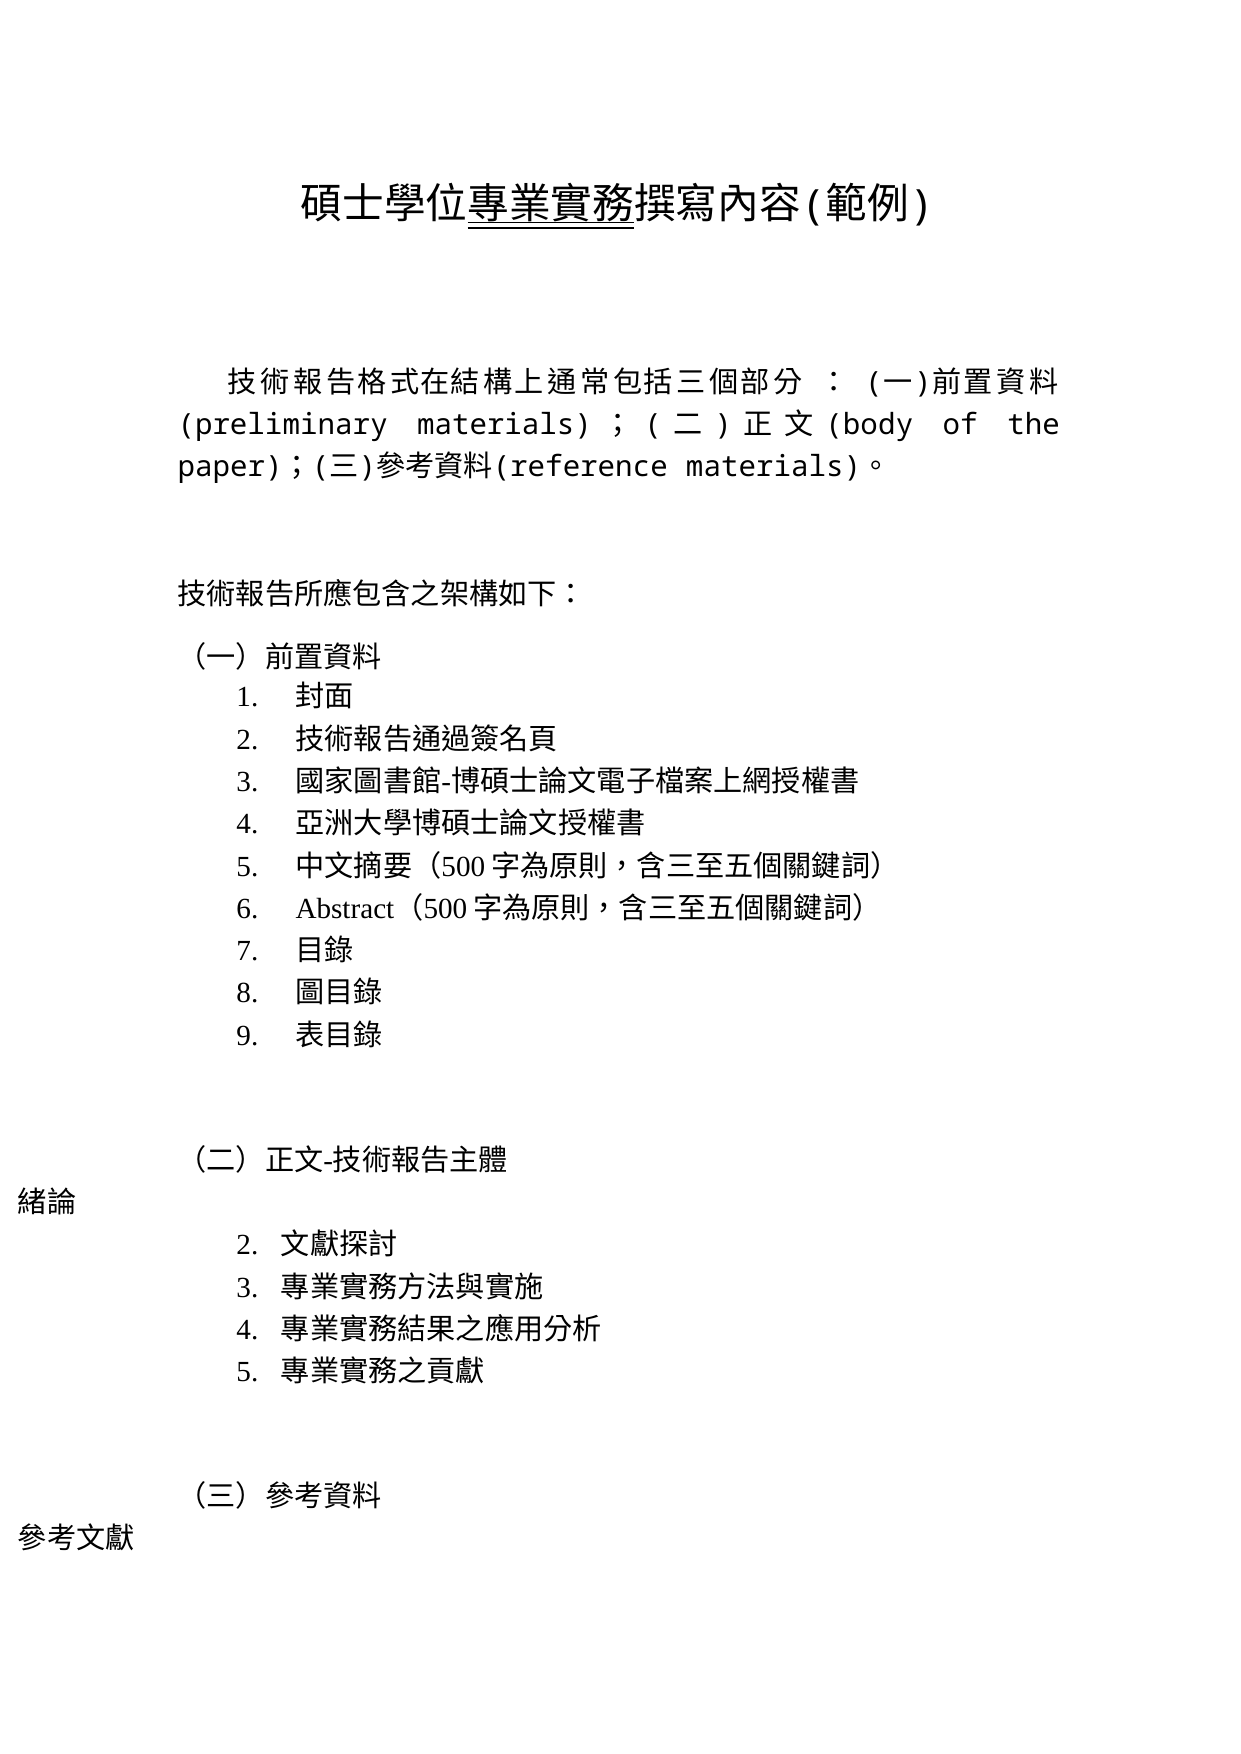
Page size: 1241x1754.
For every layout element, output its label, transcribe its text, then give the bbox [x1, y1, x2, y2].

text 碩士學位專業實務撰寫內容(範例) [177, 160, 1057, 223]
list 國家圖書館-博碩士論文電子檔案上網授權書 [236, 757, 1063, 800]
text 技術報告所應包含之架構如下： [177, 548, 1065, 610]
list 封面 [236, 673, 1063, 715]
list 專業實務方法與實施 [236, 1263, 1063, 1305]
list 緒論 [0, 1178, 1063, 1221]
list 技術報告通過簽名頁 [236, 715, 1063, 757]
list 專業實務之貢獻 [236, 1348, 1063, 1390]
list 目錄 [236, 927, 1063, 969]
list 文獻探討 [236, 1221, 1063, 1263]
list 亞洲大學博碩士論文授權書 [236, 800, 1063, 842]
list 表目錄 [236, 1011, 1063, 1053]
list Abstract（500字為原則，含三至五個關鍵詞） [236, 884, 1063, 927]
list 專業實務結果之應用分析 [236, 1305, 1063, 1348]
list 中文摘要（500字為原則，含三至五個關鍵詞） [236, 842, 1063, 884]
text （三）參考資料 [177, 1452, 1063, 1515]
text 技術報告格式在結構上通常包括三個部分 ： (一)前置資料 (preliminary materials)；(二)正文(body of the paper)；(三)參考資料(reference materials)。 [177, 358, 1059, 485]
text （二）正文-技術報告主體 [177, 1116, 1063, 1178]
list 圖目錄 [236, 969, 1063, 1011]
text （一）前置資料 [177, 610, 1063, 673]
list 參考文獻 [0, 1515, 1063, 1557]
